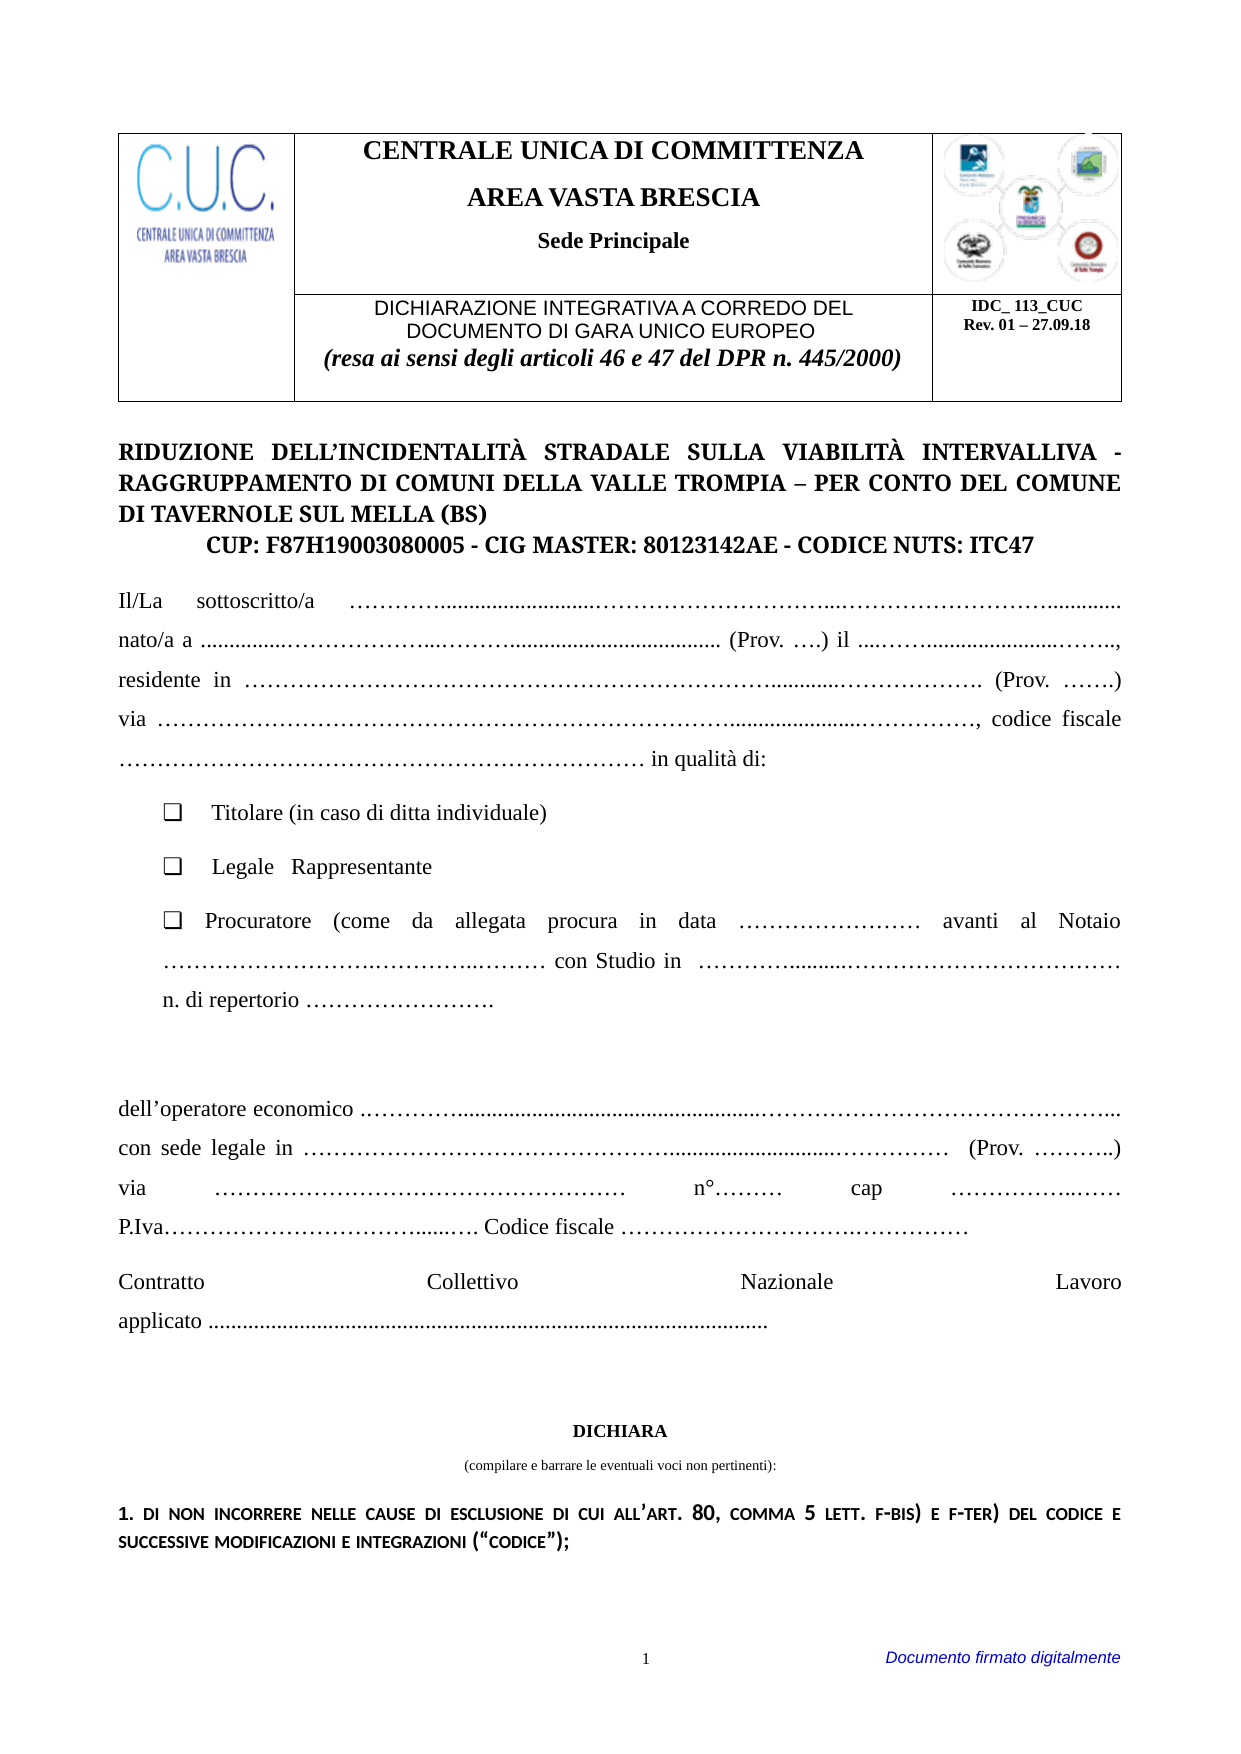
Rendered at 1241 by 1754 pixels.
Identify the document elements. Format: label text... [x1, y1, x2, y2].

text ❏ Procuratore (come da allegata procura in data …………………… avanti al Notaio ……………………….…………..……… con Studio in …………..........……………………………… n. di repertorio ……………………. [162, 907, 1122, 1013]
text (compilare e barrare le eventuali voci non pertinenti): [118, 1457, 1122, 1483]
text dichiara [118, 1416, 1122, 1442]
text 1. di non incorrere nelle cause di esclusione di cui all’art. 80, comma 5 lett. f-bis) e f-ter) del codice e successive modificazioni e integrazioni (“codice”); [118, 1498, 1122, 1554]
text CUP: F87H19003080005 - CIG MASTER: 80123142AE - CODICE NUTS: ITC47 [118, 529, 1122, 560]
table_cell DICHIARAZIONE INTEGRATIVA A CORREDO DEL DOCUMENTO DI GARA UNICO EUROPEO (resa ai sensi degli articoli 46 e 47 del DPR n. 445/2000) [295, 295, 932, 401]
text Contratto Collettivo Nazionale Lavoro applicato .................................................................................................. [118, 1268, 1122, 1333]
text Il/La sottoscritto/a …………...........................…………………………...………………………............. nato/a a ...............………………...………..................................... (Prov. ….) il ....…….......................…….., residente in ……………………………………………………………............………………. (Prov. …….) via ………………………………………………………………….......................……………, codice fiscale …………………………………………………………… in qualità di: [118, 587, 1122, 771]
table_header [119, 134, 294, 294]
table_header CENTRALE UNICA DI COMMITTENZA AREA VASTA BRESCIA Sede Principale [295, 134, 932, 294]
text ❏ Titolare (in caso di ditta individuale) [162, 799, 1122, 825]
table_header [933, 134, 1121, 294]
table_cell [119, 294, 294, 401]
table_cell IDC_ 113_CUC Rev. 01 – 27.09.18 [933, 295, 1121, 401]
text RIDUZIONE DELL’INCIDENTALITÀ STRADALE SULLA VIABILITÀ INTERVALLIVA - RAGGRUPPAMENTO DI COMUNI DELLA VALLE TROMPIA – PER CONTO DEL COMUNE DI TAVERNOLE SUL MELLA (BS) [118, 435, 1122, 529]
text dell’operatore economico .………….....................................................………………………………………... con sede legale in ………………………………………….............................…………… (Prov. ………..) via ……………………………………………… n°……… cap ……………..…… P.Iva……………………………......…. Codice fiscale ………………………….…………… [118, 1095, 1122, 1240]
text ❏ Legale Rappresentante [162, 853, 1122, 879]
